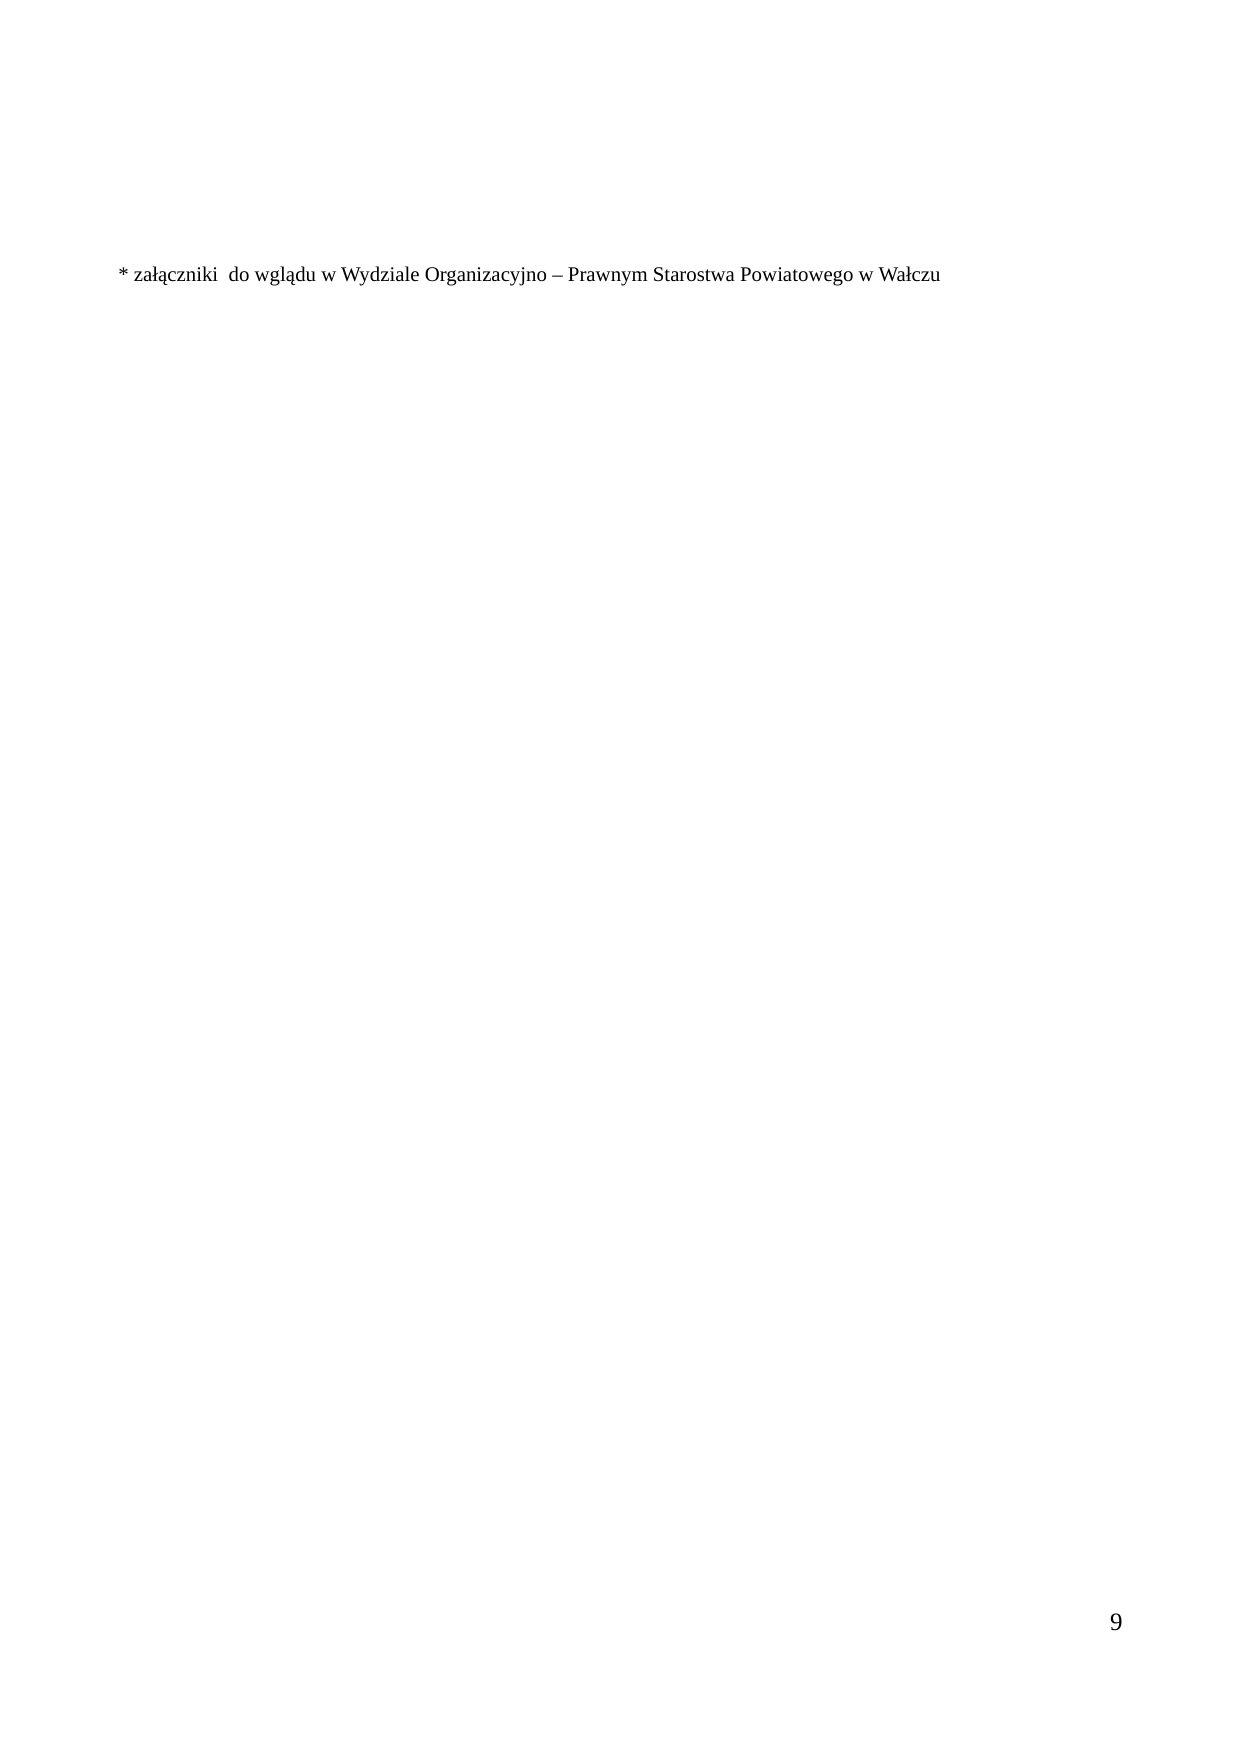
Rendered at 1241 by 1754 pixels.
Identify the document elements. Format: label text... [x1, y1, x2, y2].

text * załączniki do wglądu w Wydziale Organizacyjno – Prawnym Starostwa Powiatowego w Wałczu [118, 262, 1122, 286]
